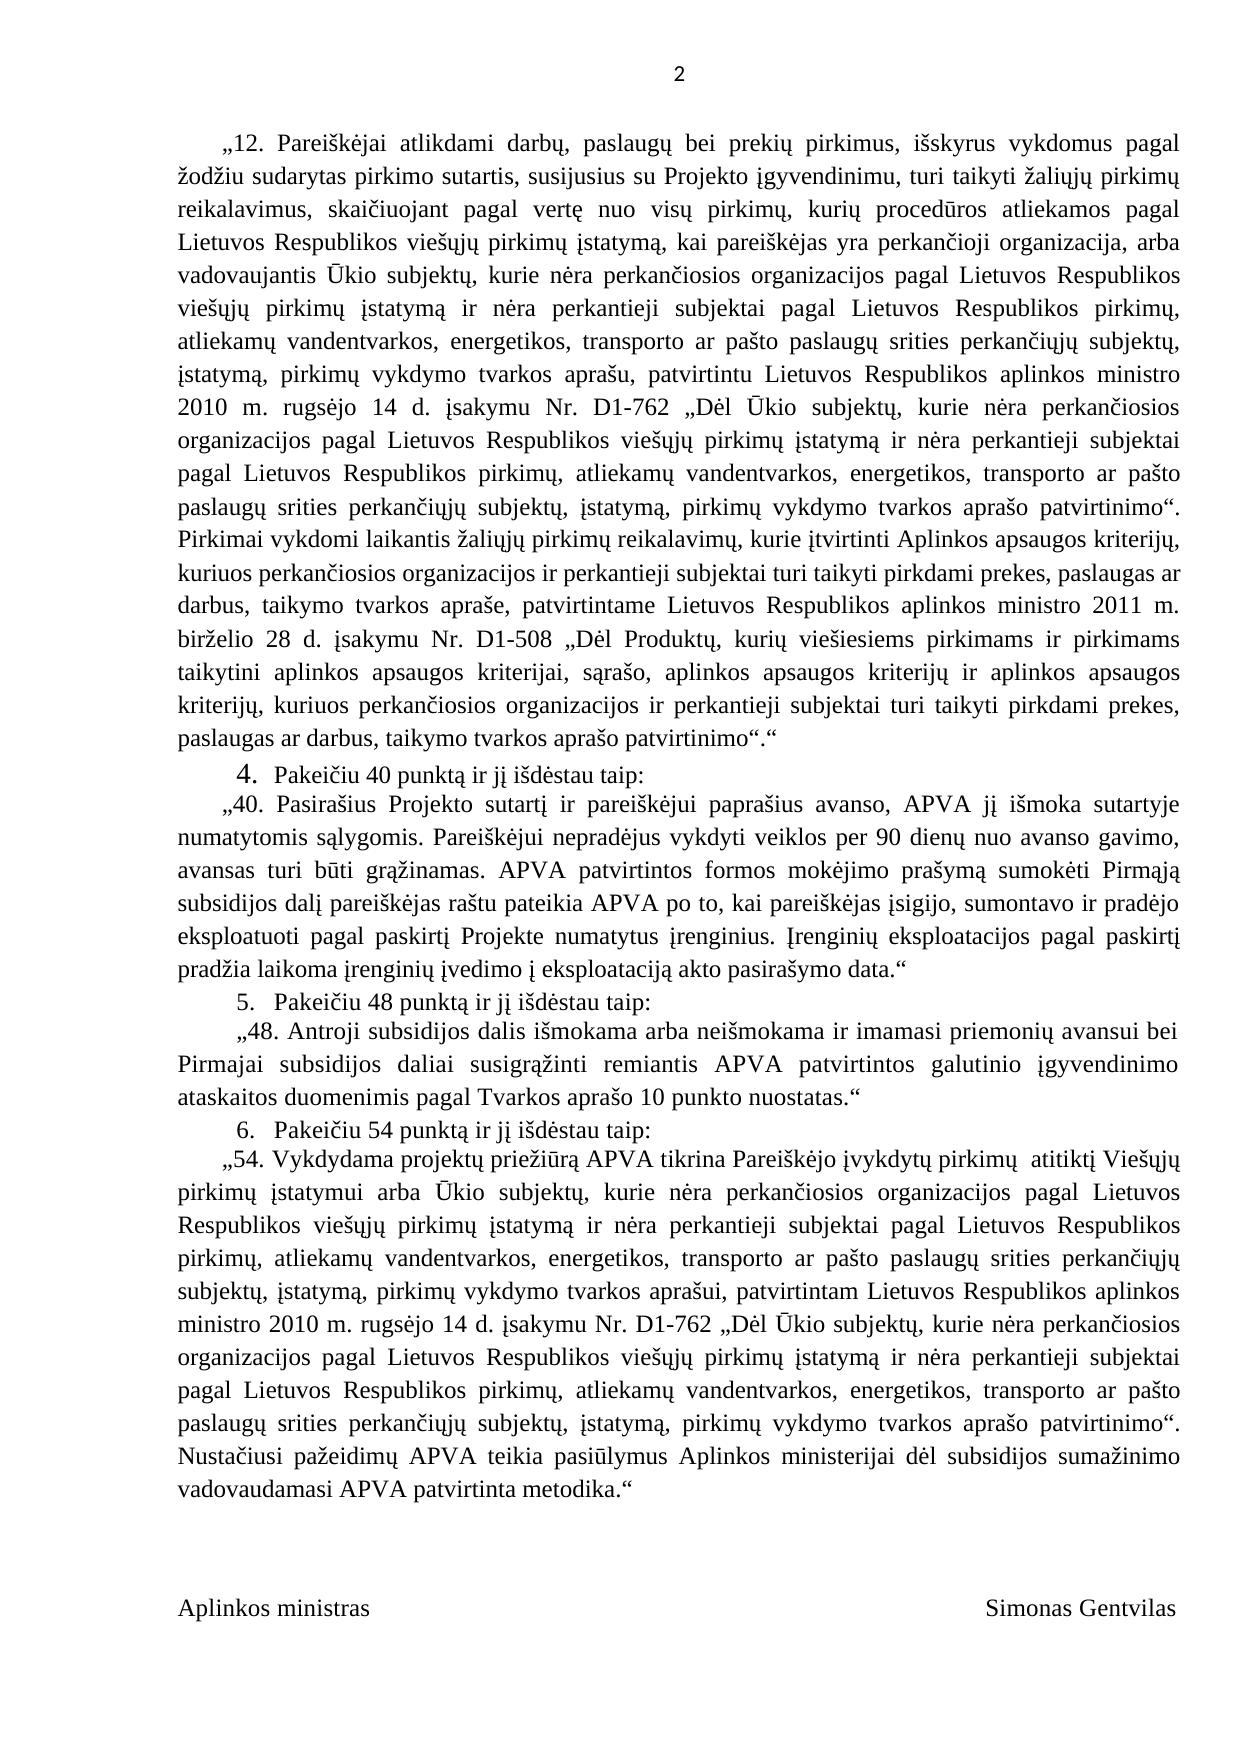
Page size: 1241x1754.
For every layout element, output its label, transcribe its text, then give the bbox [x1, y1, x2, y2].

text Aplinkos ministras Simonas Gentvilas [177, 1593, 1181, 1622]
text 6. Pakeičiu 54 punktą ir jį išdėstau taip: [236, 1115, 1181, 1144]
text „12. Pareiškėjai atlikdami darbų, paslaugų bei prekių pirkimus, išskyrus vykdomus pagal žodžiu sudarytas pirkimo sutartis, susijusius su Projekto įgyvendinimu, turi taikyti žaliųjų pirkimų reikalavimus, skaičiuojant pagal vertę nuo visų pirkimų, kurių procedūros atliekamos pagal Lietuvos Respublikos viešųjų pirkimų įstatymą, kai pareiškėjas yra perkančioji organizacija, arba vadovaujantis Ūkio subjektų, kurie nėra perkančiosios organizacijos pagal Lietuvos Respublikos viešųjų pirkimų įstatymą ir nėra perkantieji subjektai pagal Lietuvos Respublikos pirkimų, atliekamų vandentvarkos, energetikos, transporto ar pašto paslaugų srities perkančiųjų subjektų, įstatymą, pirkimų vykdymo tvarkos aprašu, patvirtintu Lietuvos Respublikos aplinkos ministro 2010 m. rugsėjo 14 d. įsakymu Nr. D1-762 „Dėl Ūkio subjektų, kurie nėra perkančiosios organizacijos pagal Lietuvos Respublikos viešųjų pirkimų įstatymą ir nėra perkantieji subjektai pagal Lietuvos Respublikos pirkimų, atliekamų vandentvarkos, energetikos, transporto ar pašto paslaugų srities perkančiųjų subjektų, įstatymą, pirkimų vykdymo tvarkos aprašo patvirtinimo“. Pirkimai vykdomi laikantis žaliųjų pirkimų reikalavimų, kurie įtvirtinti Aplinkos apsaugos kriterijų, kuriuos perkančiosios organizacijos ir perkantieji subjektai turi taikyti pirkdami prekes, paslaugas ar darbus, taikymo tvarkos apraše, patvirtintame Lietuvos Respublikos aplinkos ministro 2011 m. birželio 28 d. įsakymu Nr. D1-508 „Dėl Produktų, kurių viešiesiems pirkimams ir pirkimams taikytini aplinkos apsaugos kriterijai, sąrašo, aplinkos apsaugos kriterijų ir aplinkos apsaugos kriterijų, kuriuos perkančiosios organizacijos ir perkantieji subjektai turi taikyti pirkdami prekes, paslaugas ar darbus, taikymo tvarkos aprašo patvirtinimo“.“ [177, 128, 1181, 751]
text „48. Antroji subsidijos dalis išmokama arba neišmokama ir imamasi priemonių avansui bei Pirmajai subsidijos daliai susigrąžinti remiantis APVA patvirtintos galutinio įgyvendinimo ataskaitos duomenimis pagal Tvarkos aprašo 10 punkto nuostatas.“ [177, 1016, 1181, 1111]
text „54. Vykdydama projektų priežiūrą APVA tikrina Pareiškėjo įvykdytų pirkimų atitiktį Viešųjų pirkimų įstatymui arba Ūkio subjektų, kurie nėra perkančiosios organizacijos pagal Lietuvos Respublikos viešųjų pirkimų įstatymą ir nėra perkantieji subjektai pagal Lietuvos Respublikos pirkimų, atliekamų vandentvarkos, energetikos, transporto ar pašto paslaugų srities perkančiųjų subjektų, įstatymą, pirkimų vykdymo tvarkos aprašui, patvirtintam Lietuvos Respublikos aplinkos ministro 2010 m. rugsėjo 14 d. įsakymu Nr. D1-762 „Dėl Ūkio subjektų, kurie nėra perkančiosios organizacijos pagal Lietuvos Respublikos viešųjų pirkimų įstatymą ir nėra perkantieji subjektai pagal Lietuvos Respublikos pirkimų, atliekamų vandentvarkos, energetikos, transporto ar pašto paslaugų srities perkančiųjų subjektų, įstatymą, pirkimų vykdymo tvarkos aprašo patvirtinimo“. Nustačiusi pažeidimų APVA teikia pasiūlymus Aplinkos ministerijai dėl subsidijos sumažinimo vadovaudamasi APVA patvirtinta metodika.“ [177, 1144, 1181, 1503]
text 4. Pakeičiu 40 punktą ir jį išdėstau taip: [236, 756, 1181, 789]
text „40. Pasirašius Projekto sutartį ir pareiškėjui paprašius avanso, APVA jį išmoka sutartyje numatytomis sąlygomis. Pareiškėjui nepradėjus vykdyti veiklos per 90 dienų nuo avanso gavimo, avansas turi būti grąžinamas. APVA patvirtintos formos mokėjimo prašymą sumokėti Pirmąją subsidijos dalį pareiškėjas raštu pateikia APVA po to, kai pareiškėjas įsigijo, sumontavo ir pradėjo eksploatuoti pagal paskirtį Projekte numatytus įrenginius. Įrenginių eksploatacijos pagal paskirtį pradžia laikoma įrenginių įvedimo į eksploataciją akto pasirašymo data.“ [177, 789, 1181, 983]
text 5. Pakeičiu 48 punktą ir jį išdėstau taip: [236, 987, 1181, 1016]
